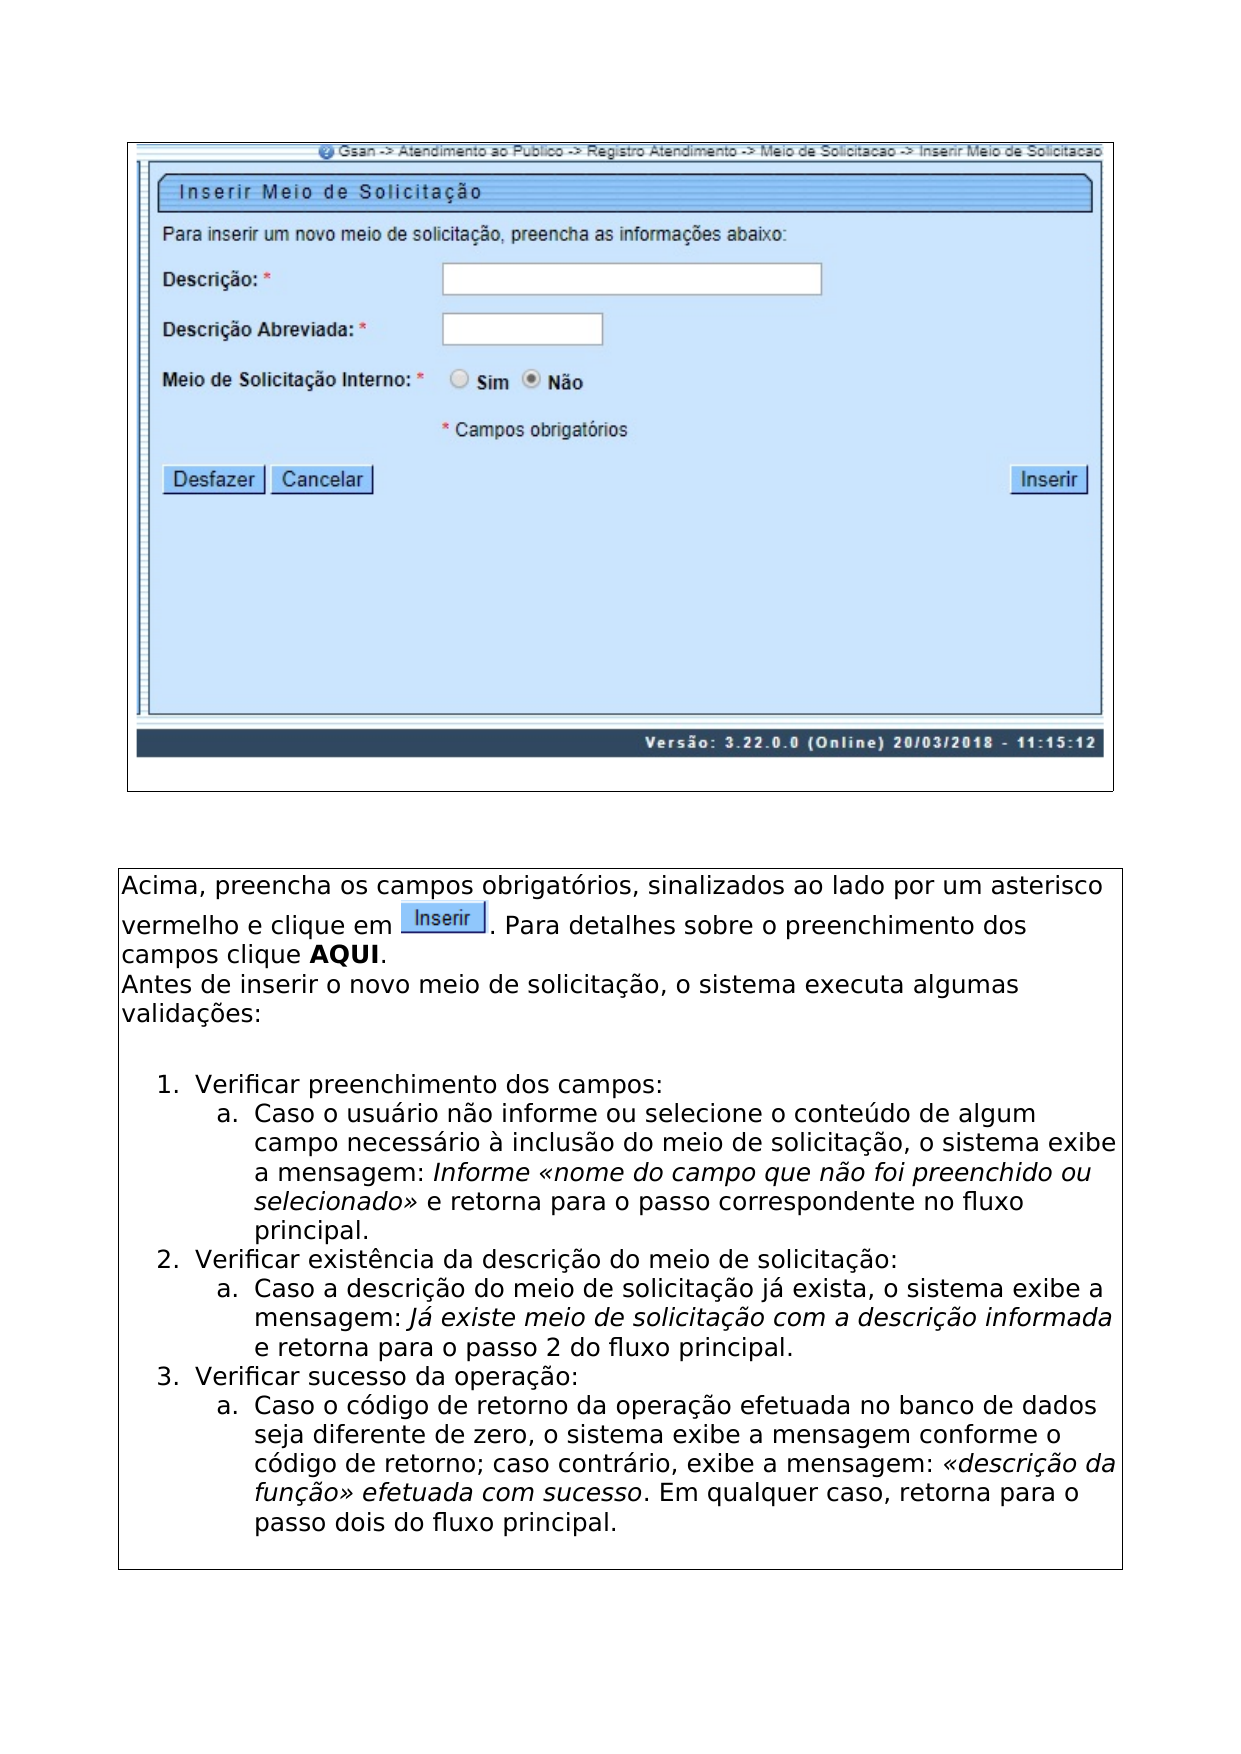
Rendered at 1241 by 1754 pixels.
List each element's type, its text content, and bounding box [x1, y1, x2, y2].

table_header [128, 143, 1113, 791]
picture [401, 900, 489, 935]
table_header Acima, preencha os campos obrigatórios, sinalizados ao lado por um asterisco vermelho e clique em . Para detalhes sobre o preenchimento dos campos clique AQUI. Antes de inserir o novo meio de solicitação, o sistema executa algumas validações: Verificar preenchimento dos campos: Caso o usuário não informe ou selecione o conteúdo de algum campo necessário à inclusão do meio de solicitação, o sistema exibe a mensagem: Informe «nome do campo que não foi preenchido ou selecionado» e retorna para o passo correspondente no fluxo principal. Verificar existência da descrição do meio de solicitação: Caso a descrição do meio de solicitação já exista, o sistema exibe a mensagem: Já existe meio de solicitação com a descrição informada e retorna para o passo 2 do fluxo principal. Verificar sucesso da operação: Caso o código de retorno da operação efetuada no banco de dados seja diferente de zero, o sistema exibe a mensagem conforme o código de retorno; caso contrário, exibe a mensagem: «descrição da função» efetuada com sucesso. Em qualquer caso, retorna para o passo dois do fluxo principal. [119, 869, 1122, 1569]
picture [136, 144, 1104, 759]
